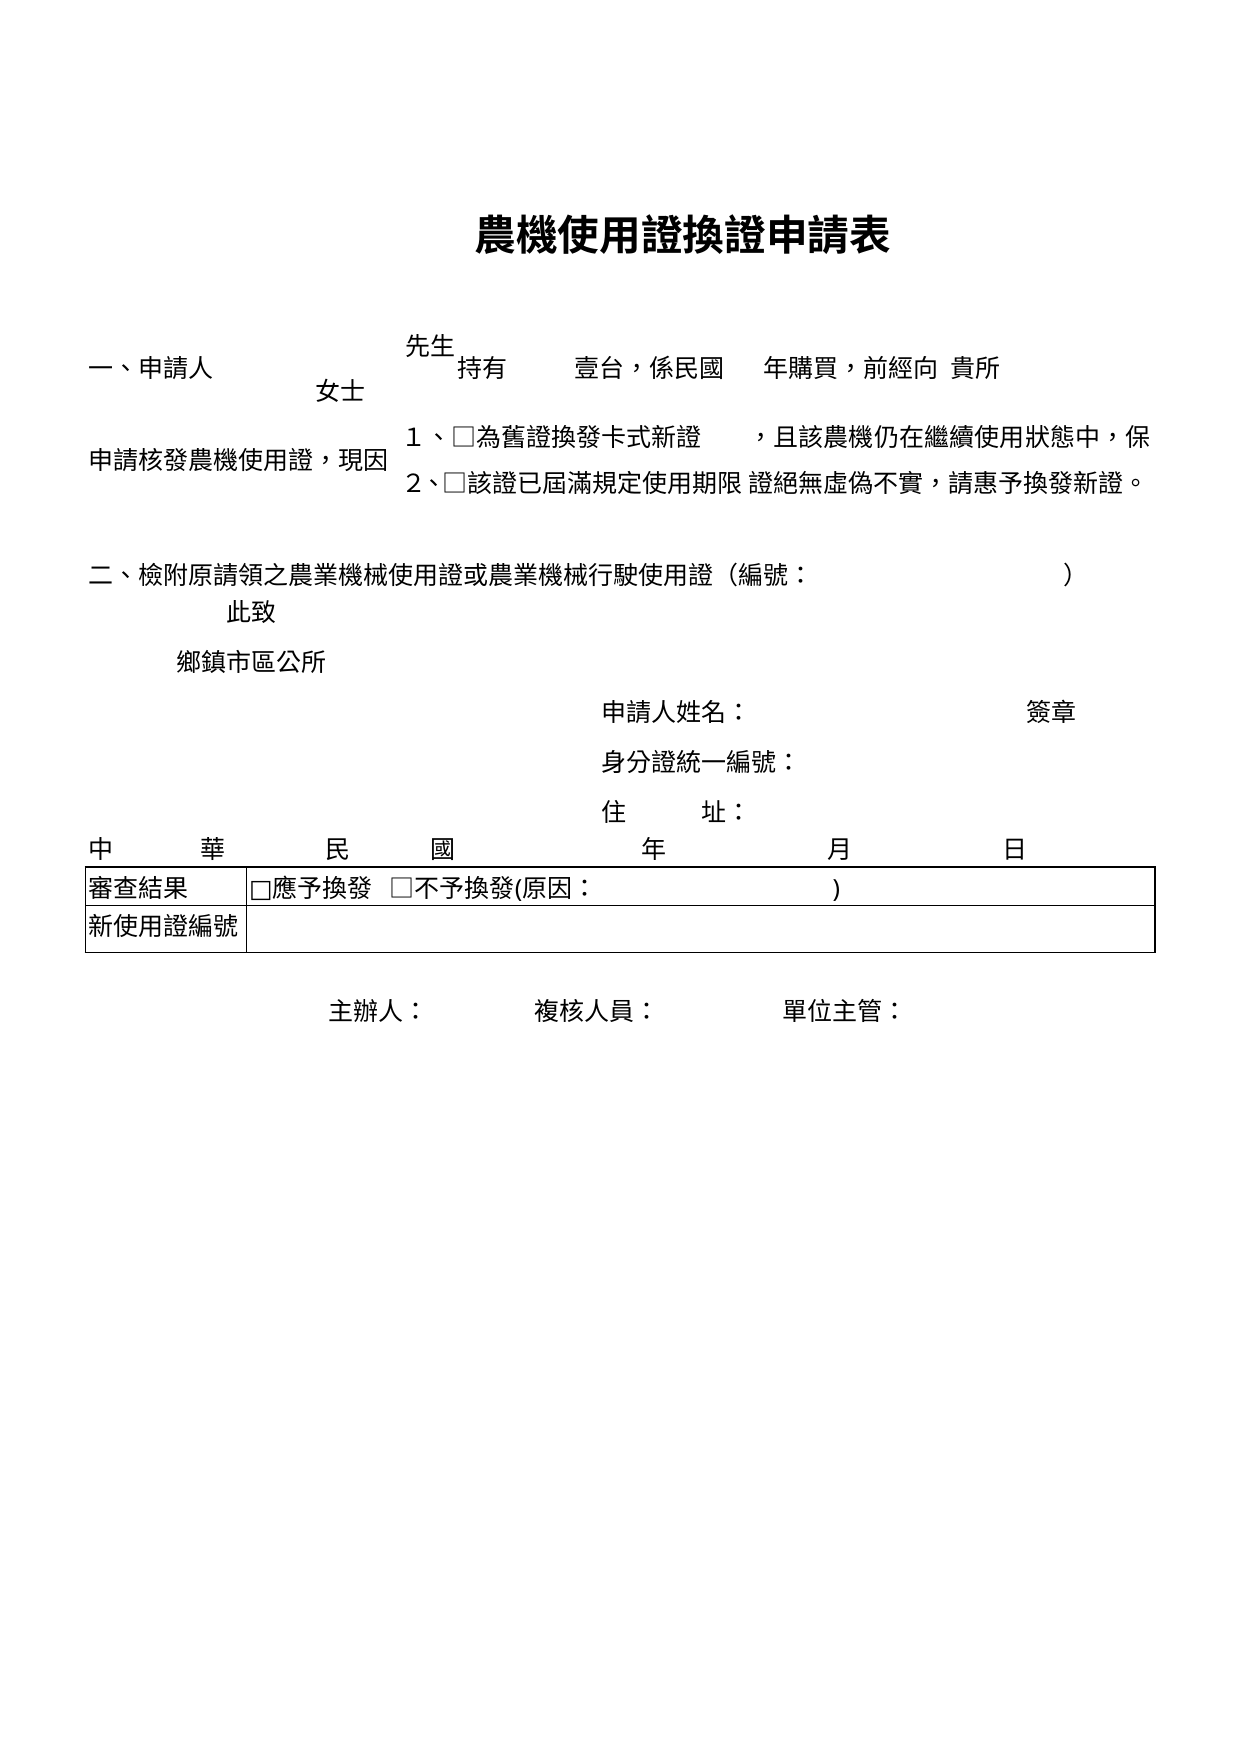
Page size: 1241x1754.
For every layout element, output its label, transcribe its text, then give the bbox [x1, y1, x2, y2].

table_header 審查結果 [86, 868, 246, 905]
table_header 持有 壹台，係民國 年購買，前經向 貴所 [458, 316, 1154, 408]
table_cell 女士 [221, 362, 457, 408]
text 中 華 民 國 年 月 日 [89, 829, 1152, 866]
table_cell 新使用證編號 [86, 906, 246, 952]
text 申請人姓名： 簽章 [89, 679, 1152, 729]
table_cell ，且該農機仍在繼續使用狀態中，保證絕無虛偽不實，請惠予換發新證。 [745, 408, 1154, 500]
text 農機使用證換證申請表 [89, 202, 1152, 262]
table_cell 申請核發農機使用證，現因 [86, 408, 398, 500]
table_header □應予換發 □不予換發(原因： ) [247, 868, 1154, 905]
table_cell 二、檢附原請領之農業機械使用證或農業機械行駛使用證（編號： ） [86, 546, 1154, 591]
table_header 一、申請人 [86, 316, 221, 408]
table_cell １、□為舊證換發卡式新證 [398, 408, 745, 454]
text 主辦人： 複核人員： 單位主管： [89, 990, 1152, 1028]
table_header 先生 [221, 316, 457, 362]
table_cell [86, 500, 1154, 546]
table_cell ２、□該證已屆滿規定使用期限 [398, 454, 745, 500]
text 此致 [89, 591, 1152, 629]
text 住 址： [89, 779, 1152, 829]
text 鄉鎮市區公所 [89, 629, 1152, 679]
table_cell [247, 906, 1154, 952]
text 身分證統一編號： [89, 729, 1152, 779]
